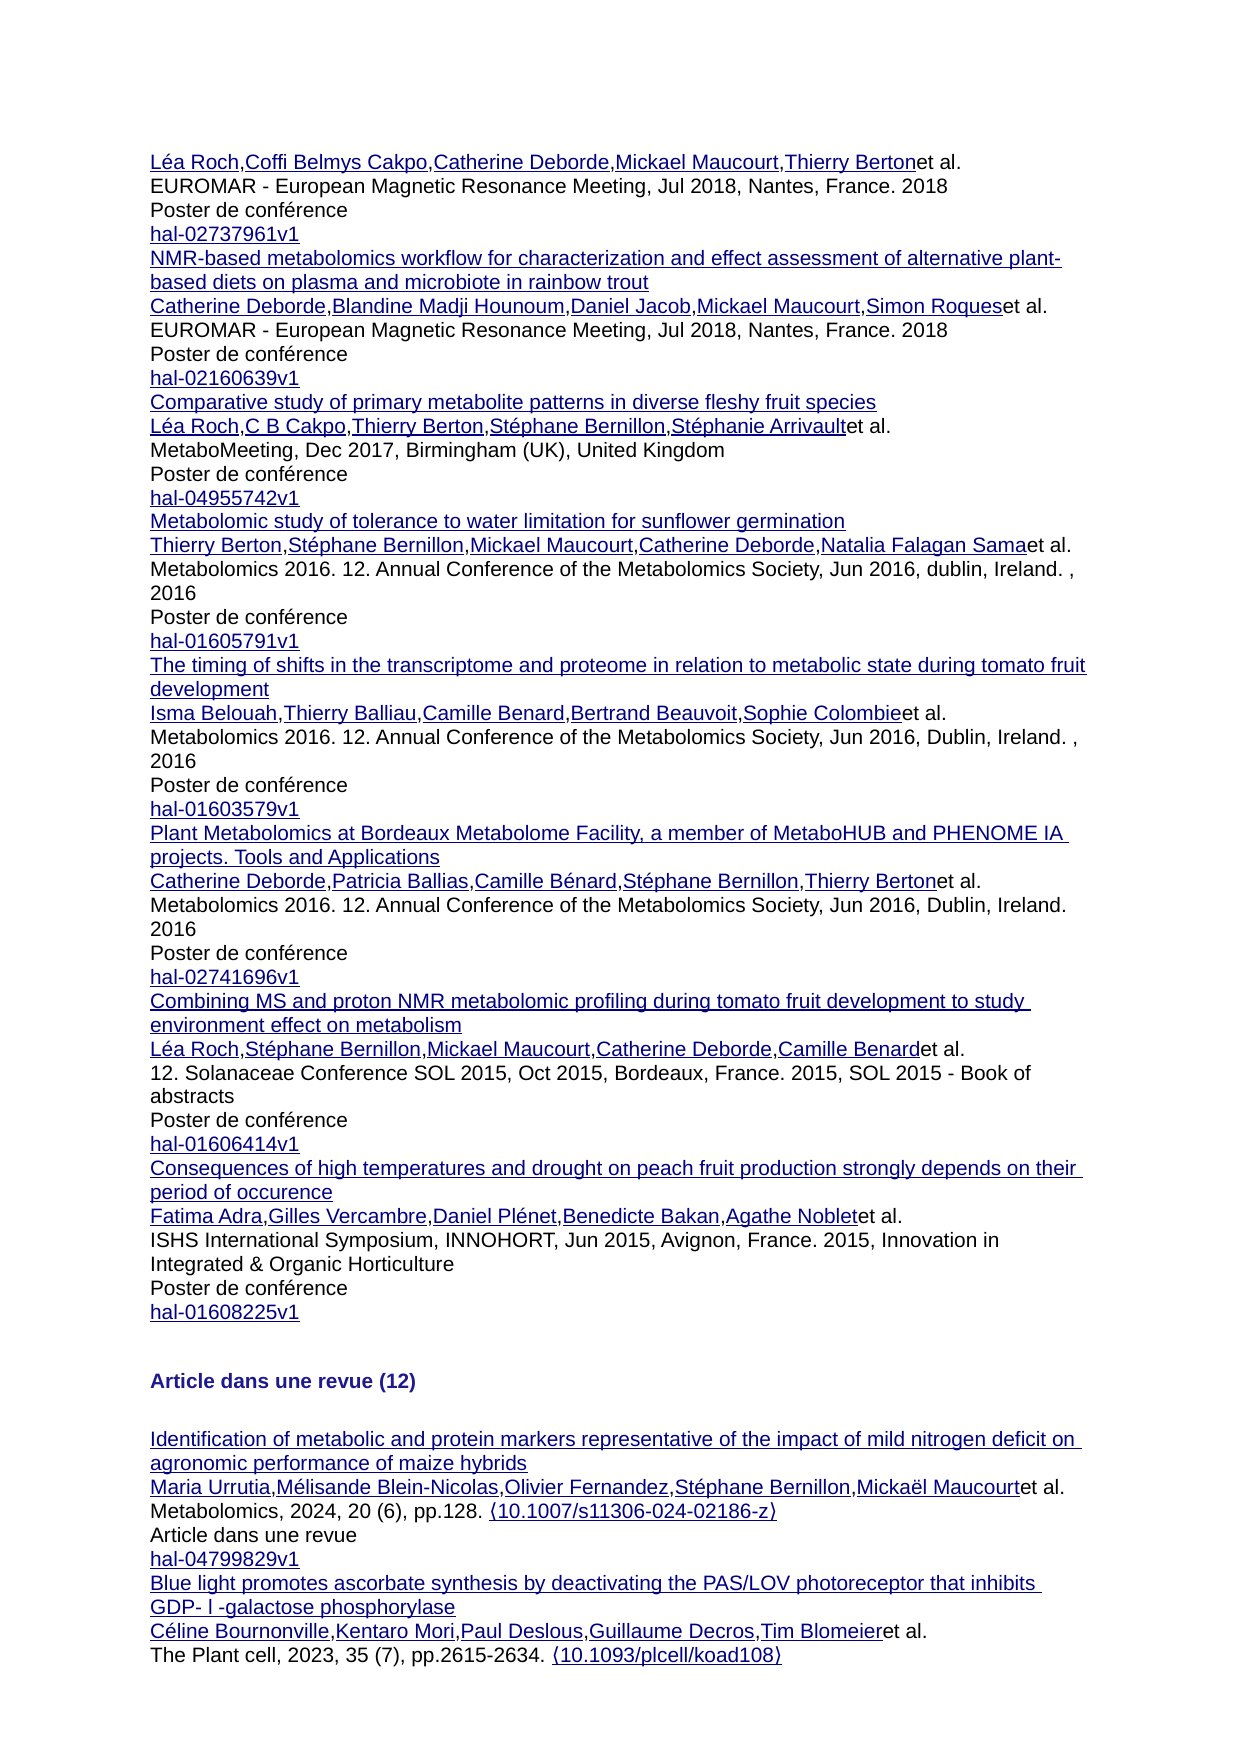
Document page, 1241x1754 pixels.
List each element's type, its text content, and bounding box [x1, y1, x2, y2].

table_cell NMR-based metabolomics workflow for characterization and effect assessment of alternative plant-based diets on plasma and microbiote in rainbow trout Catherine Deborde,Blandine Madji Hounoum,Daniel Jacob,Mickael Maucourt,Simon Roqueset al. EUROMAR - European Magnetic Resonance Meeting, Jul 2018, Nantes, France. 2018 Poster de conférence hal-02160639v1 [150, 246, 1090, 389]
table_cell Metabolomic study of tolerance to water limitation for sunflower germination Thierry Berton,Stéphane Bernillon,Mickael Maucourt,Catherine Deborde,Natalia Falagan Samaet al. Metabolomics 2016. 12. Annual Conference of the Metabolomics Society, Jun 2016, dublin, Ireland. , 2016 Poster de conférence hal-01605791v1 [150, 509, 1090, 653]
table_cell Blue light promotes ascorbate synthesis by deactivating the PAS/LOV photoreceptor that inhibits GDP- l -galactose phosphorylase Céline Bournonville,Kentaro Mori,Paul Deslous,Guillaume Decros,Tim Blomeieret al. The Plant cell, 2023, 35 (7), pp.2615-2634. ⟨10.1093/plcell/koad108⟩ [150, 1571, 1090, 1667]
table_cell Consequences of high temperatures and drought on peach fruit production strongly depends on their period of occurence Fatima Adra,Gilles Vercambre,Daniel Plénet,Benedicte Bakan,Agathe Nobletet al. ISHS International Symposium, INNOHORT, Jun 2015, Avignon, France. 2015, Innovation in Integrated & Organic Horticulture Poster de conférence hal-01608225v1 [150, 1156, 1090, 1324]
table_cell Léa Roch,Coffi Belmys Cakpo,Catherine Deborde,Mickael Maucourt,Thierry Bertonet al. EUROMAR - European Magnetic Resonance Meeting, Jul 2018, Nantes, France. 2018 Poster de conférence hal-02737961v1 [150, 150, 1090, 246]
subtitle Article dans une revue (12) [150, 1369, 1090, 1393]
table_cell Plant Metabolomics at Bordeaux Metabolome Facility, a member of MetaboHUB and PHENOME IA projects. Tools and Applications Catherine Deborde,Patricia Ballias,Camille Bénard,Stéphane Bernillon,Thierry Bertonet al. Metabolomics 2016. 12. Annual Conference of the Metabolomics Society, Jun 2016, Dublin, Ireland. 2016 Poster de conférence hal-02741696v1 [150, 821, 1090, 988]
table_cell Combining MS and proton NMR metabolomic profiling during tomato fruit development to study environment effect on metabolism Léa Roch,Stéphane Bernillon,Mickael Maucourt,Catherine Deborde,Camille Benardet al. 12. Solanaceae Conference SOL 2015, Oct 2015, Bordeaux, France. 2015, SOL 2015 - Book of abstracts Poster de conférence hal-01606414v1 [150, 989, 1090, 1156]
table_cell The timing of shifts in the transcriptome and proteome in relation to metabolic state during tomato fruit development Isma Belouah,Thierry Balliau,Camille Benard,Bertrand Beauvoit,Sophie Colombieet al. Metabolomics 2016. 12. Annual Conference of the Metabolomics Society, Jun 2016, Dublin, Ireland. , 2016 Poster de conférence hal-01603579v1 [150, 653, 1090, 821]
table_header Identification of metabolic and protein markers representative of the impact of mild nitrogen deficit on agronomic performance of maize hybrids Maria Urrutia,Mélisande Blein-Nicolas,Olivier Fernandez,Stéphane Bernillon,Mickaël Maucourtet al. Metabolomics, 2024, 20 (6), pp.128. ⟨10.1007/s11306-024-02186-z⟩ Article dans une revue hal-04799829v1 [150, 1427, 1090, 1571]
table_cell Comparative study of primary metabolite patterns in diverse fleshy fruit species Léa Roch,C B Cakpo,Thierry Berton,Stéphane Bernillon,Stéphanie Arrivaultet al. MetaboMeeting, Dec 2017, Birmingham (UK), United Kingdom Poster de conférence hal-04955742v1 [150, 390, 1090, 509]
